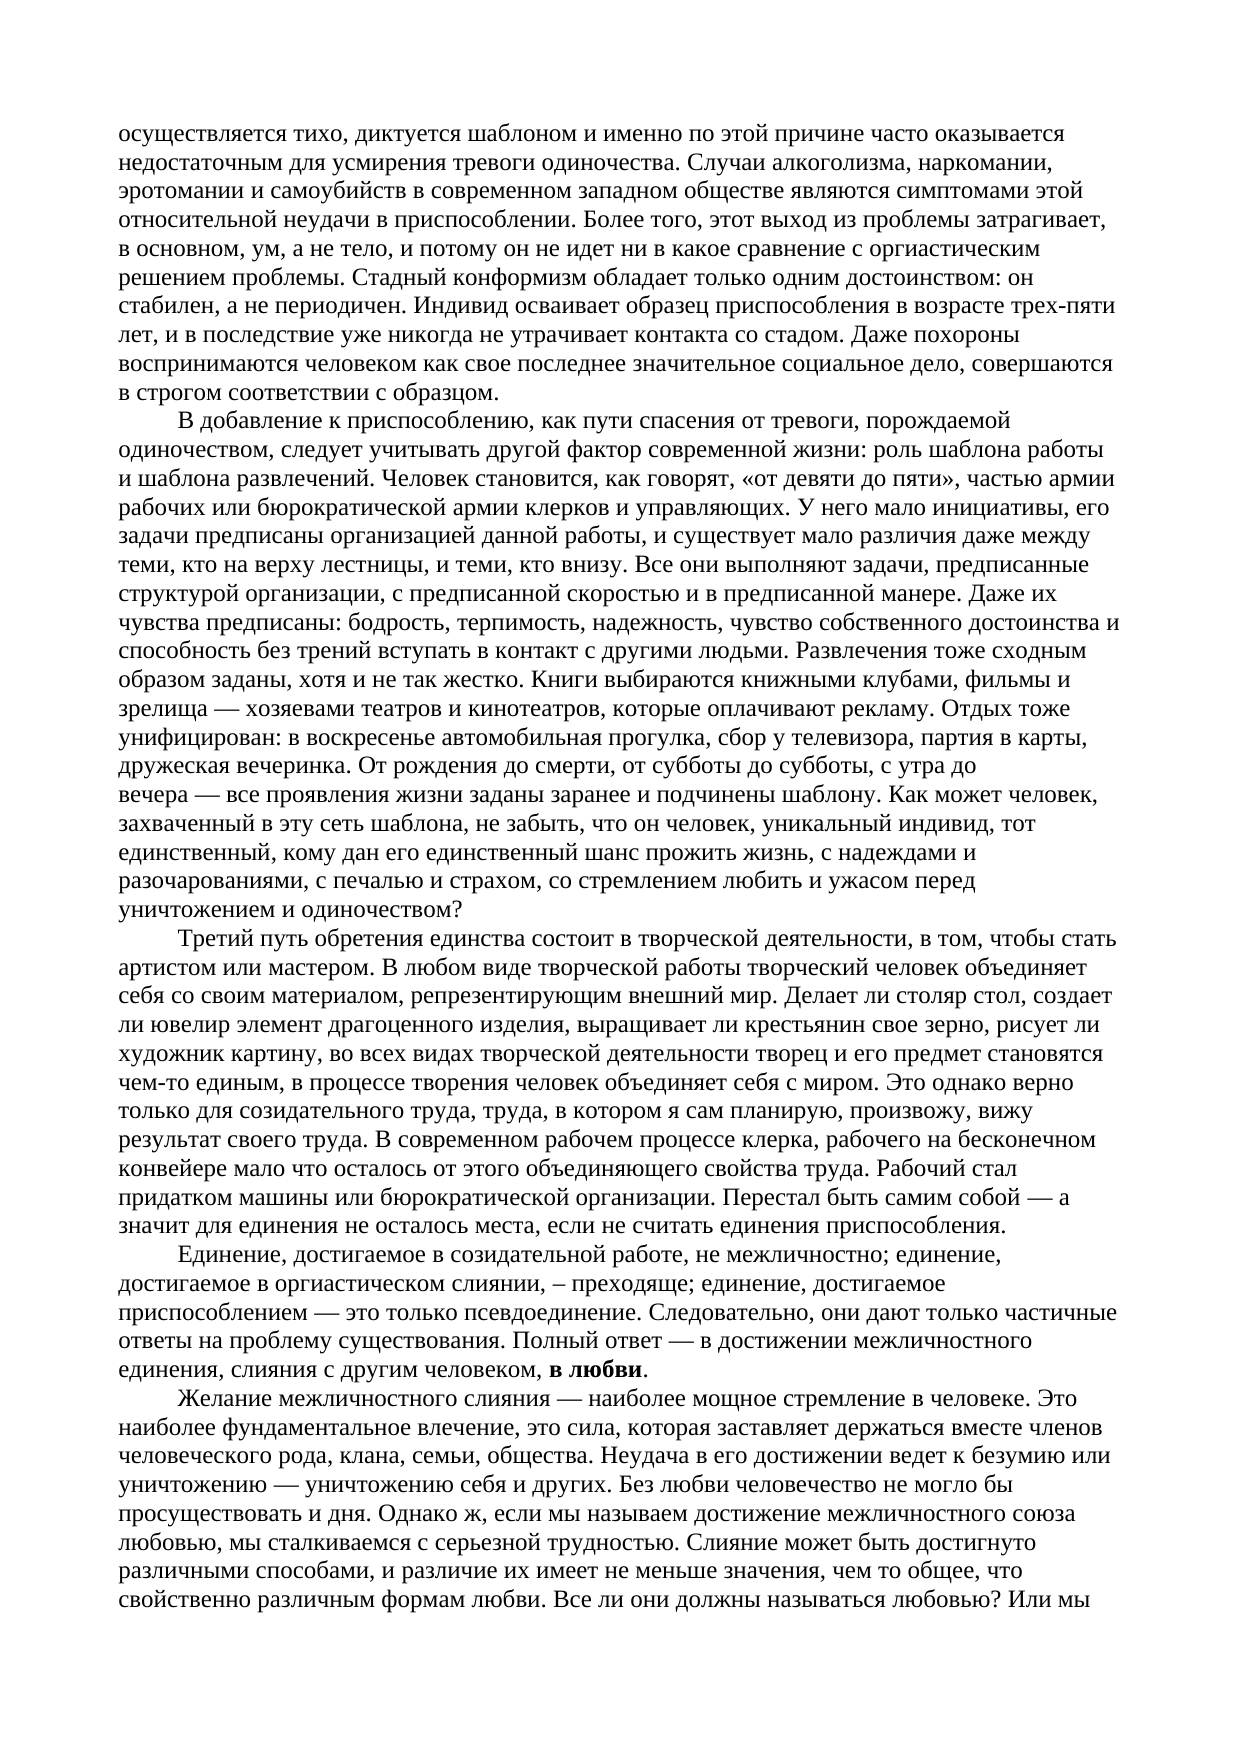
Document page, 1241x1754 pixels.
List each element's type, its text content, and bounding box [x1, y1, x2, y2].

text Желание межличностного слияния — наиболее мощное стремление в человеке. Это наиболее фундаментальное влечение, это сила, которая заставляет держаться вместе членов человеческого рода, клана, семьи, общества. Неудача в его достижении ведет к безумию или уничтожению — уничтожению себя и других. Без любви человечество не могло бы просуществовать и дня. Однако ж, если мы называем достижение межличностного союза любовью, мы сталкиваемся с серьезной трудностью. Слияние может быть достигнуто различными способами, и различие их имеет не меньше значения, чем то общее, что свойственно различным формам любви. Все ли они должны называться любовью? Или мы [118, 1383, 1122, 1613]
text Третий путь обретения единства состоит в творческой деятельности, в том, чтобы стать артистом или мастером. В любом виде творческой работы творческий человек объединяет себя со своим материалом, репрезентирующим внешний мир. Делает ли столяр стол, создает ли ювелир элемент драгоценного изделия, выращивает ли крестьянин свое зерно, рисует ли художник картину, во всех видах творческой деятельности творец и его предмет становятся чем-то единым, в процессе творения человек объединяет себя с миром. Это однако верно только для созидательного труда, труда, в котором я сам планирую, произвожу, вижу результат своего труда. В современном рабочем процессе клерка, рабочего на бесконечном конвейере мало что осталось от этого объединяющего свойства труда. Рабочий стал придатком машины или бюрократической организации. Перестал быть самим собой — а значит для единения не осталось места, если не считать единения приспособления. [118, 923, 1122, 1239]
text осуществляется тихо, диктуется шаблоном и именно по этой причине часто оказывается недостаточным для усмирения тревоги одиночества. Случаи алкоголизма, наркомании, эротомании и самоубийств в современном западном обществе являются симптомами этой относительной неудачи в приспособлении. Более того, этот выход из проблемы затрагивает, в основном, ум, а не тело, и потому он не идет ни в какое сравнение с оргиастическим решением проблемы. Стадный конформизм обладает только одним достоинством: он стабилен, а не периодичен. Индивид осваивает образец приспособления в возрасте трех-пяти лет, и в последствие уже никогда не утрачивает контакта со стадом. Даже похороны воспринимаются человеком как свое последнее значительное социальное дело, совершаются в строгом соответствии с образцом. [118, 118, 1122, 406]
text Единение, достигаемое в созидательной работе, не межличностно; единение, достигаемое в оргиастическом слиянии, – преходяще; единение, достигаемое приспособлением — это только псевдоединение. Следовательно, они дают только частичные ответы на проблему существования. Полный ответ — в достижении межличностного единения, слияния с другим человеком, в любви. [118, 1239, 1122, 1383]
text В добавление к приспособлению, как пути спасения от тревоги, порождаемой одиночеством, следует учитывать другой фактор современной жизни: роль шаблона работы и шаблона развлечений. Человек становится, как говорят, «от девяти до пяти», частью армии рабочих или бюрократической армии клерков и управляющих. У него мало инициативы, его задачи предписаны организацией данной работы, и существует мало различия даже между теми, кто на верху лестницы, и теми, кто внизу. Все они выполняют задачи, предписанные структурой организации, с предписанной скоростью и в предписанной манере. Даже их чувства предписаны: бодрость, терпимость, надежность, чувство собственного достоинства и способность без трений вступать в контакт с другими людьми. Развлечения тоже сходным образом заданы, хотя и не так жестко. Книги выбираются книжными клубами, фильмы и зрелища — хозяевами театров и кинотеатров, которые оплачивают рекламу. Отдых тоже унифицирован: в воскресенье автомобильная прогулка, сбор у телевизора, партия в карты, дружеская вечеринка. От рождения до смерти, от субботы до субботы, с утра до вечера — все проявления жизни заданы заранее и подчинены шаблону. Как может человек, захваченный в эту сеть шаблона, не забыть, что он человек, уникальный индивид, тот единственный, кому дан его единственный шанс прожить жизнь, с надеждами и разочарованиями, с печалью и страхом, со стремлением любить и ужасом перед уничтожением и одиночеством? [118, 406, 1122, 923]
